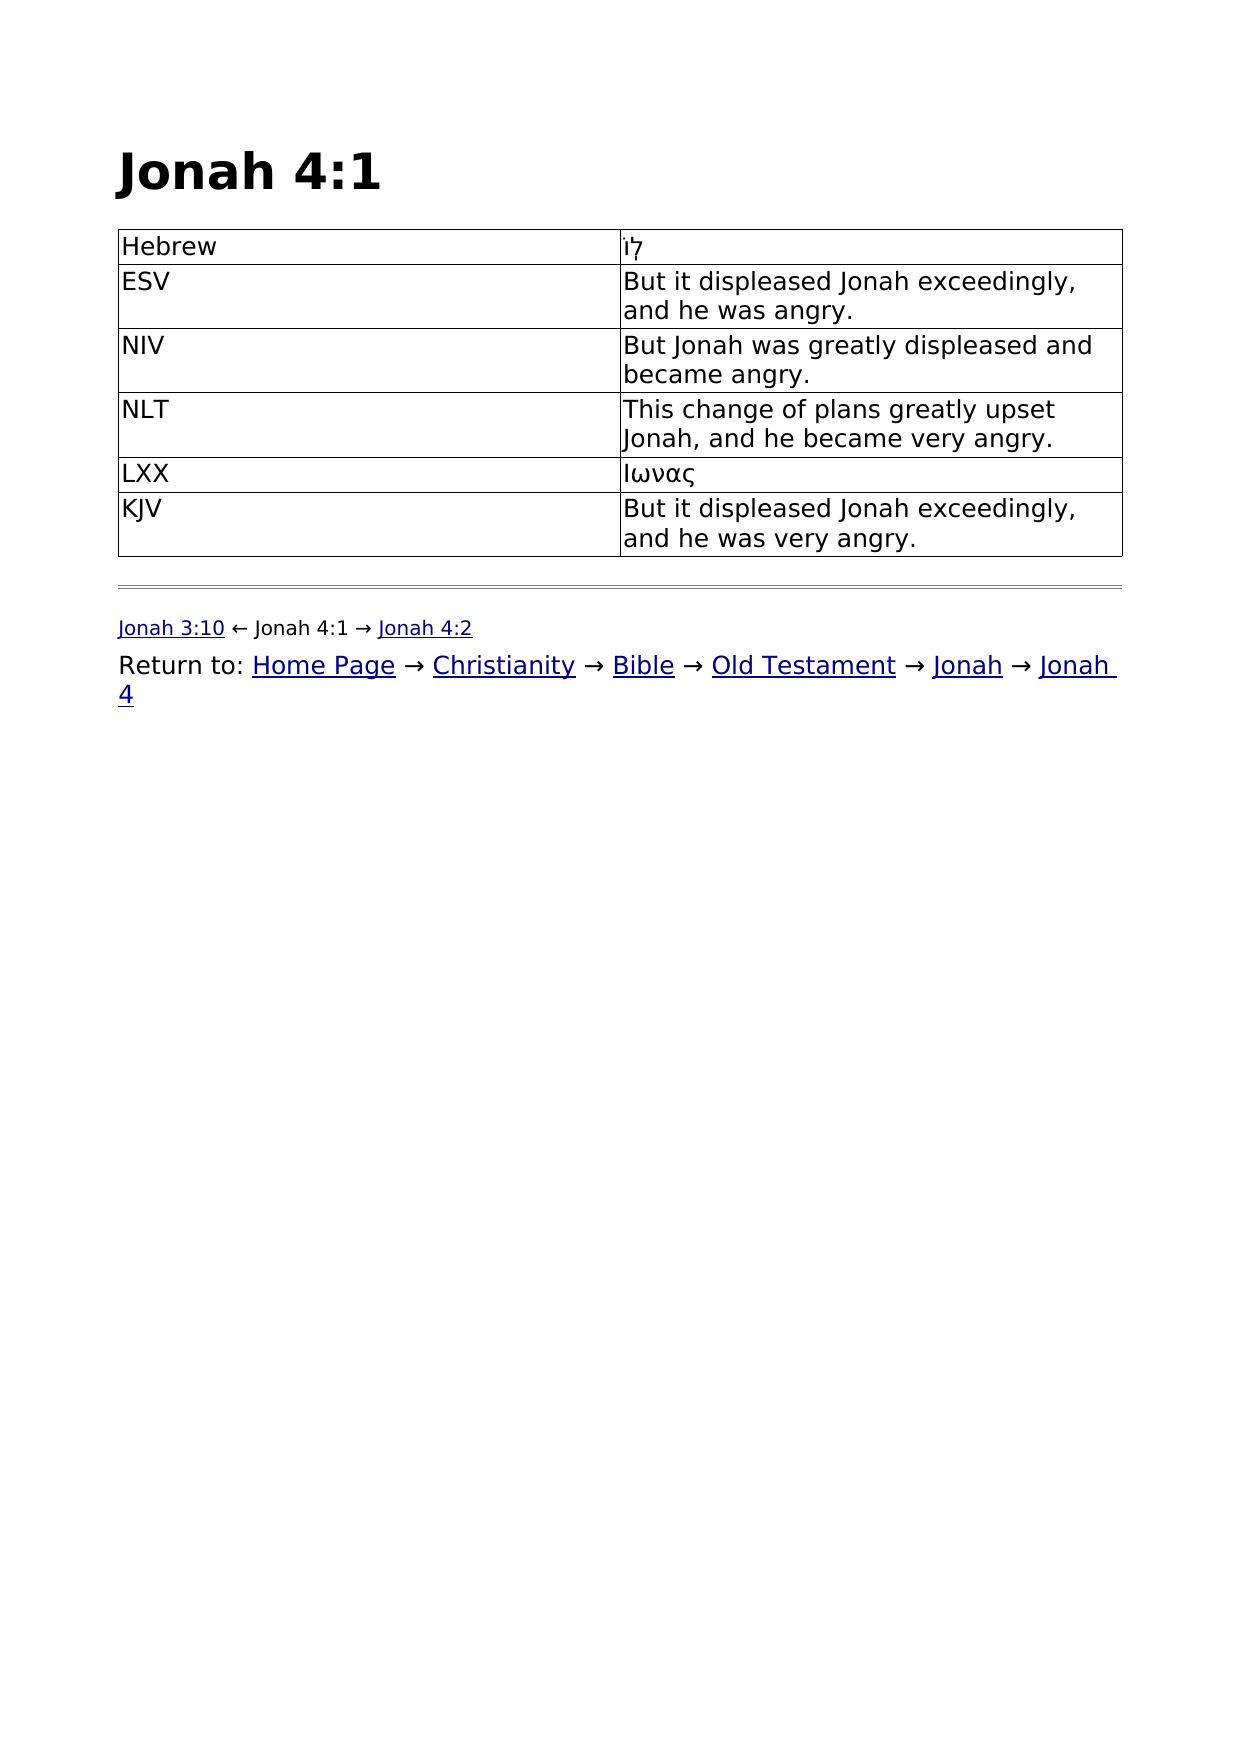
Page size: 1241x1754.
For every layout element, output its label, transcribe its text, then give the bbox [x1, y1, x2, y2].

text Return to: Home Page → Christianity → Bible → Old Testament → Jonah → Jonah 4 [118, 651, 1122, 709]
table_cell This change of plans greatly upset Jonah, and he became very angry. [621, 393, 1122, 457]
table_cell NLT [119, 393, 620, 457]
table_cell Ιωνας [621, 458, 1122, 492]
table_cell NIV [119, 329, 620, 392]
subtitle Jonah 4:1 [118, 143, 1122, 201]
table_cell ESV [119, 265, 620, 328]
table_cell But it displeased Jonah exceedingly, and he was angry. [621, 265, 1122, 328]
table_cell But Jonah was greatly displeased and became angry. [621, 329, 1122, 392]
table_cell LXX [119, 458, 620, 492]
table_header לֽוֹ [621, 230, 1122, 264]
text Jonah 3:10 ← Jonah 4:1 → Jonah 4:2 [118, 617, 1122, 651]
table_cell KJV [119, 493, 620, 556]
table_cell But it displeased Jonah exceedingly, and he was very angry. [621, 493, 1122, 556]
table_header Hebrew [119, 230, 620, 264]
